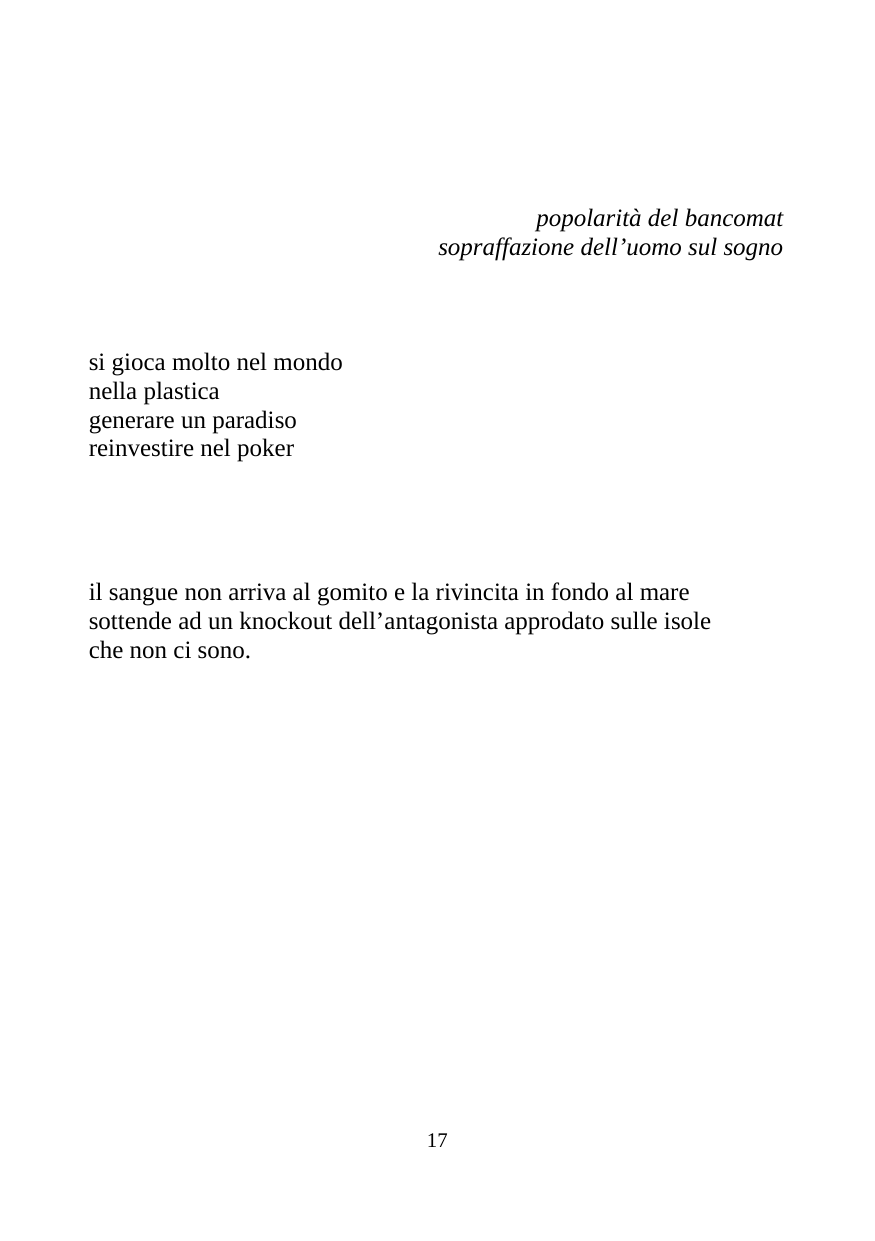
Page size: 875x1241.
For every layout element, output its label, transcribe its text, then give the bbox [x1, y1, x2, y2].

text popolarità del bancomat [88, 203, 786, 232]
text nella plastica [88, 376, 786, 405]
text il sangue non arriva al gomito e la rivincita in fondo al mare [88, 577, 786, 606]
text si gioca molto nel mondo [88, 347, 786, 376]
text generare un paradiso [88, 405, 786, 433]
text reinvestire nel poker [88, 433, 786, 462]
text sottende ad un knockout dell’antagonista approdato sulle isole [88, 606, 786, 635]
text sopraffazione dell’uomo sul sogno [88, 232, 786, 261]
text che non ci sono. [88, 635, 786, 663]
